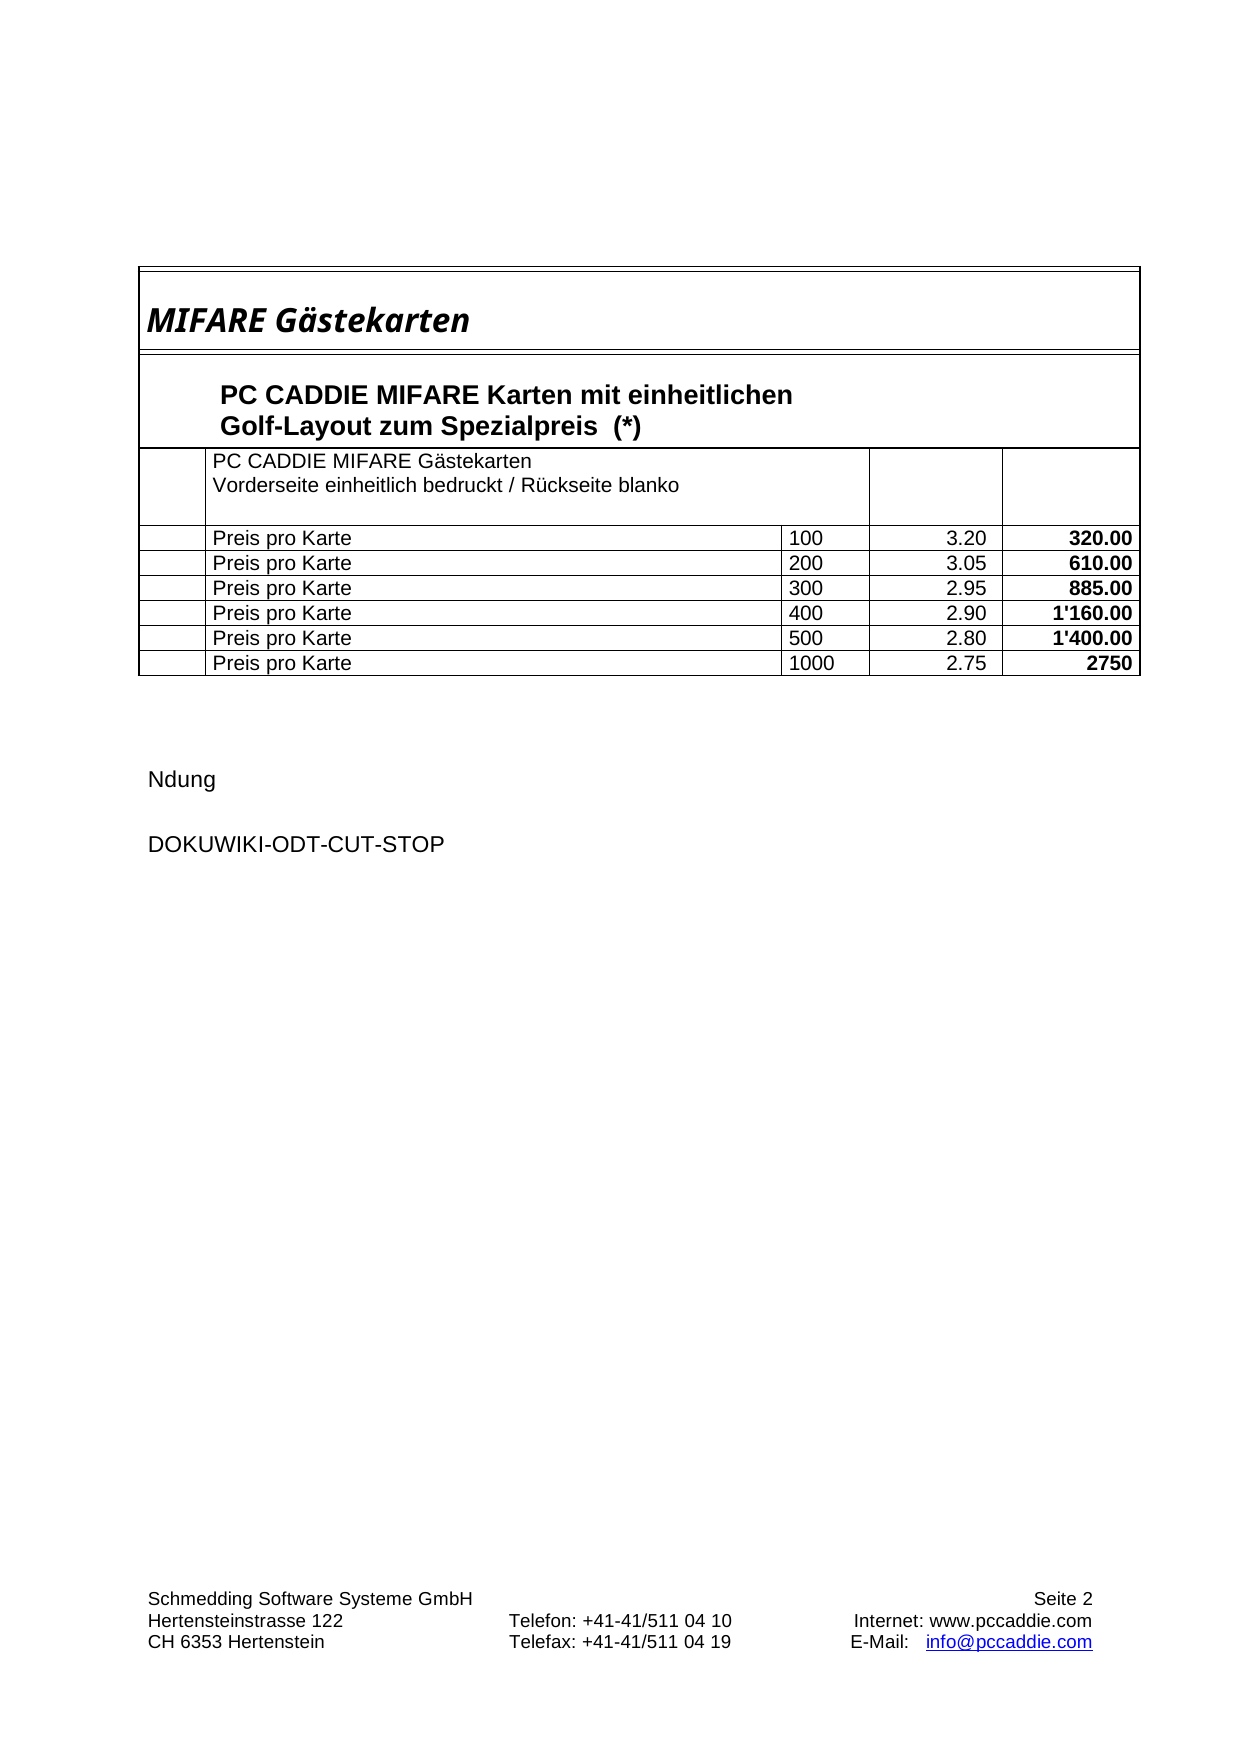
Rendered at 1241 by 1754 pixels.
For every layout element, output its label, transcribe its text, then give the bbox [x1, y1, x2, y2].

table_cell Preis pro Karte [206, 526, 781, 550]
table_cell 1'400.00 [1003, 626, 1139, 650]
text Ndung [148, 766, 1098, 793]
table_cell 1'160.00 [1003, 601, 1139, 625]
table_cell [140, 267, 1139, 271]
table_cell [140, 526, 205, 550]
table_cell 400 [782, 601, 869, 625]
table_cell [870, 449, 1002, 524]
table_cell Preis pro Karte [206, 626, 781, 650]
table_cell 2750 [1003, 651, 1139, 675]
table_cell [1003, 449, 1139, 524]
table_cell 3.20 [870, 526, 1002, 550]
text DOKUWIKI-ODT-CUT-STOP [148, 830, 1098, 857]
table_cell [140, 449, 205, 524]
table_cell PC CADDIE MIFARE Karten mit einheitlichen Golf-Layout zum Spezialpreis (*) [140, 355, 1139, 447]
table_cell [140, 601, 205, 625]
table_cell [140, 576, 205, 600]
table_cell [140, 551, 205, 575]
table_cell 500 [782, 626, 869, 650]
table_cell 2.90 [870, 601, 1002, 625]
table_cell 2.95 [870, 576, 1002, 600]
table_cell Preis pro Karte [206, 551, 781, 575]
table_cell 1000 [782, 651, 869, 675]
table_cell Preis pro Karte [206, 576, 781, 600]
table_cell [140, 626, 205, 650]
table_cell 100 [782, 526, 869, 550]
table_cell Preis pro Karte [206, 651, 781, 675]
table_cell PC CADDIE MIFARE Gästekarten Vorderseite einheitlich bedruckt / Rückseite blanko [206, 449, 869, 524]
table_cell [140, 651, 205, 675]
table_cell 300 [782, 576, 869, 600]
table_cell 2.75 [870, 651, 1002, 675]
table_cell 2.80 [870, 626, 1002, 650]
table_cell [140, 350, 1139, 354]
table_cell MIFARE Gästekarten [140, 272, 1139, 348]
table_cell 3.05 [870, 551, 1002, 575]
table_cell 200 [782, 551, 869, 575]
table_cell 610.00 [1003, 551, 1139, 575]
table_cell 885.00 [1003, 576, 1139, 600]
table_cell Preis pro Karte [206, 601, 781, 625]
table_cell 320.00 [1003, 526, 1139, 550]
